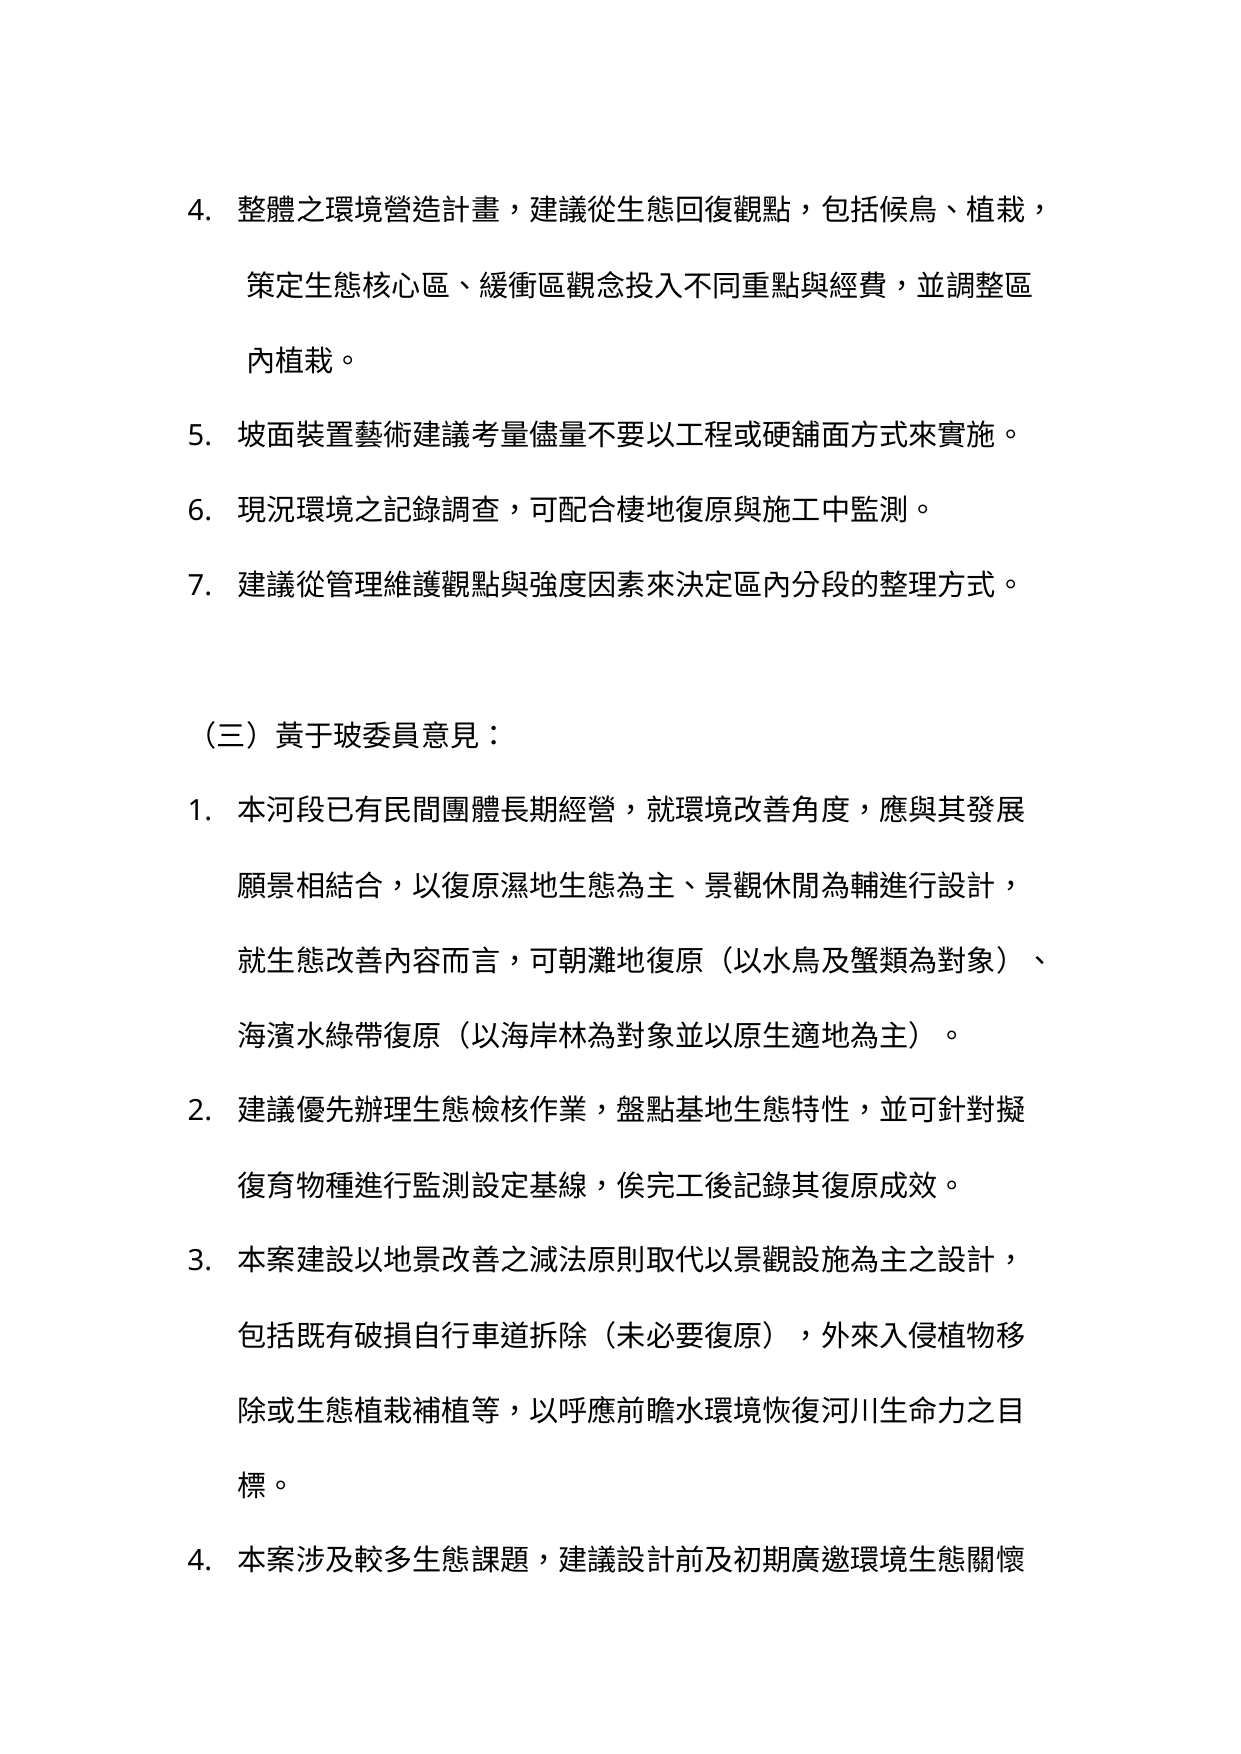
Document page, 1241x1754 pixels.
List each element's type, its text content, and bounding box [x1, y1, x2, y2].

list 本案涉及較多生態課題，建議設計前及初期廣邀環境生態關懷 [187, 1514, 1053, 1589]
list 本案建設以地景改善之減法原則取代以景觀設施為主之設計，包括既有破損自行車道拆除（未必要復原），外來入侵植物移除或生態植栽補植等，以呼應前瞻水環境恢復河川生命力之目標。 [187, 1214, 1053, 1514]
list 坡面裝置藝術建議考量儘量不要以工程或硬舖面方式來實施。 [187, 389, 1053, 464]
list 建議從管理維護觀點與強度因素來決定區內分段的整理方式。 [187, 539, 1053, 614]
list 現況環境之記錄調查，可配合棲地復原與施工中監測。 [187, 464, 1053, 539]
list 本河段已有民間團體長期經營，就環境改善角度，應與其發展願景相結合，以復原濕地生態為主、景觀休閒為輔進行設計，就生態改善內容而言，可朝灘地復原（以水鳥及蟹類為對象）、海濱水綠帶復原（以海岸林為對象並以原生適地為主）。 [187, 764, 1053, 1064]
list 整體之環境營造計畫，建議從生態回復觀點，包括候鳥、植栽，策定生態核心區、緩衝區觀念投入不同重點與經費，並調整區內植栽。 [187, 164, 1053, 389]
text （三）黃于玻委員意見： [187, 689, 1053, 764]
list 建議優先辦理生態檢核作業，盤點基地生態特性，並可針對擬復育物種進行監測設定基線，俟完工後記錄其復原成效。 [187, 1064, 1053, 1214]
